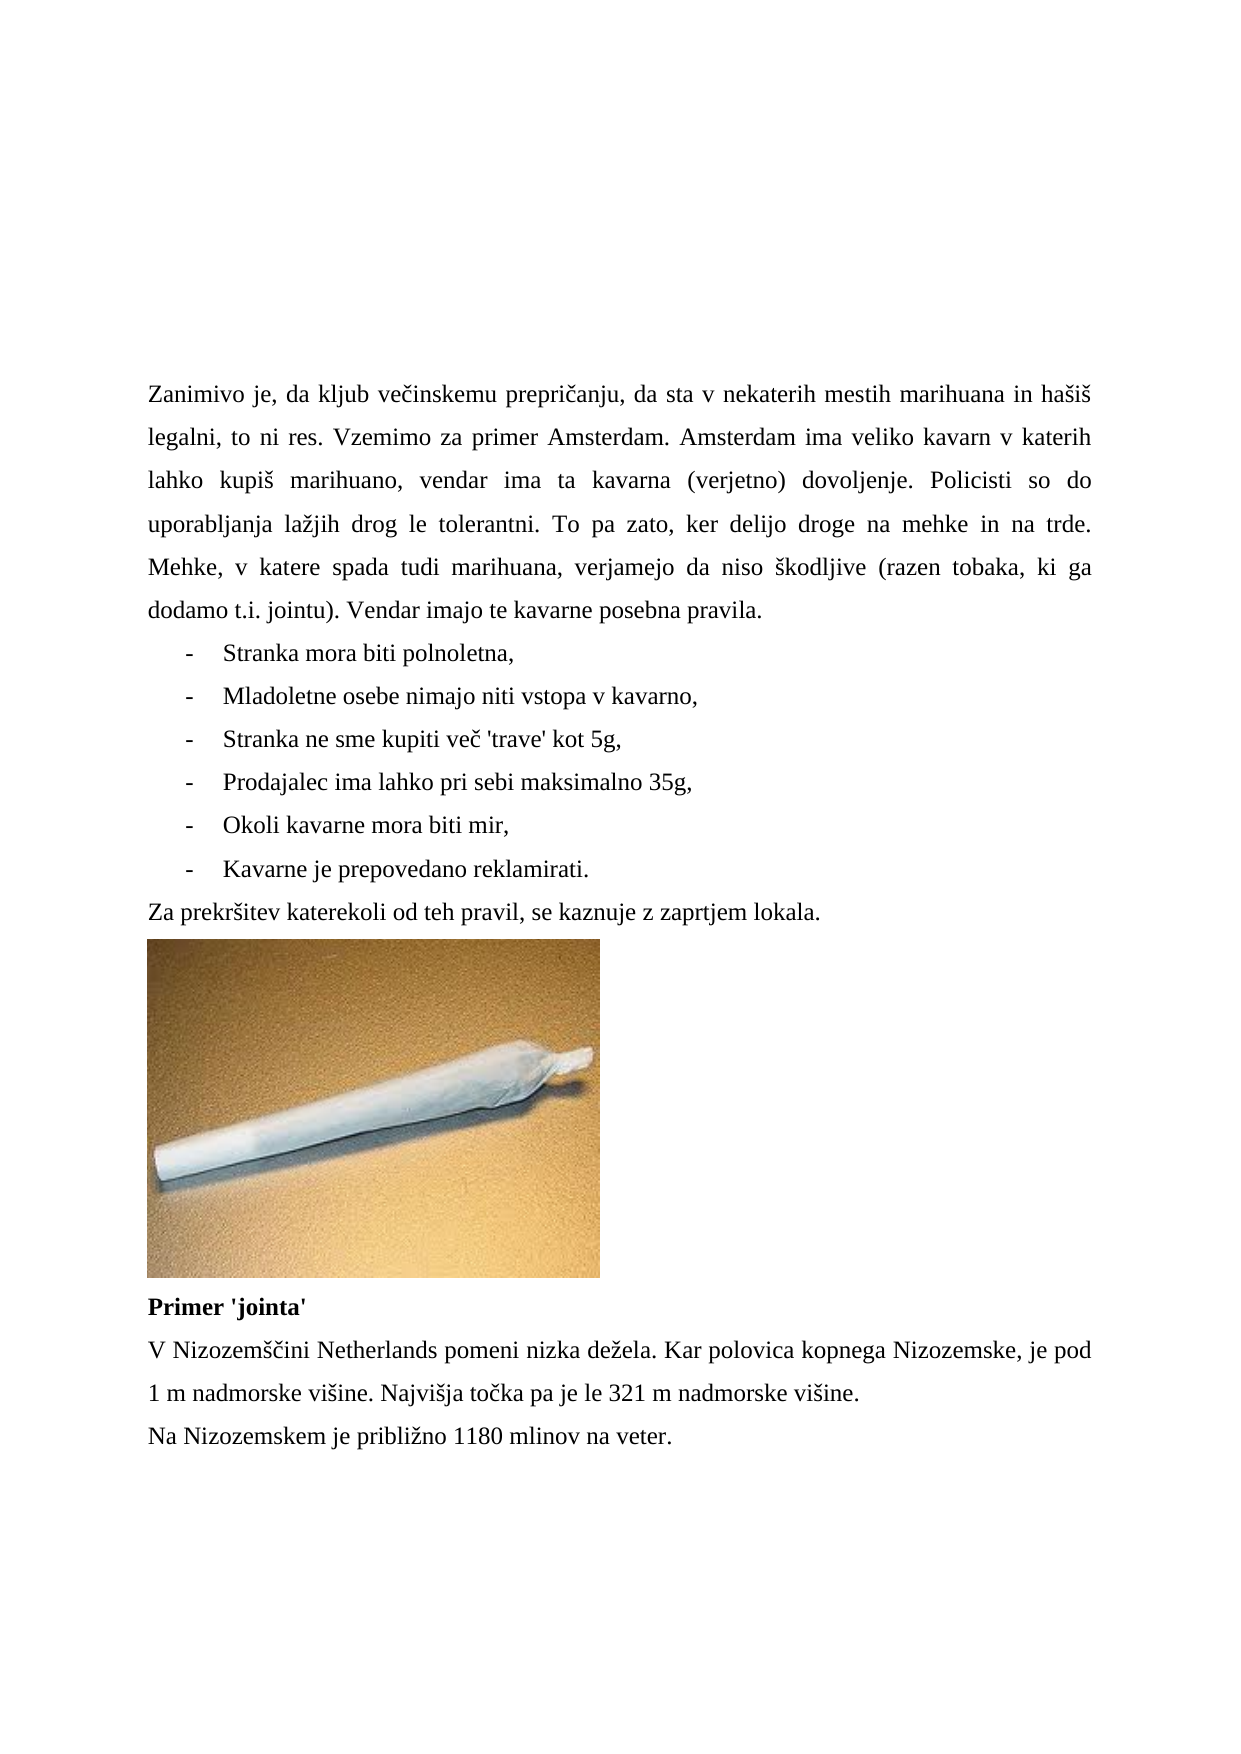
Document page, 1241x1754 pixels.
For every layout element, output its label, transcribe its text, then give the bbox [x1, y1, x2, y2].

list Kavarne je prepovedano reklamirati. [185, 854, 1093, 882]
list Prodajalec ima lahko pri sebi maksimalno 35g, [185, 767, 1093, 796]
text Na Nizozemskem je približno 1180 mlinov na veter. [148, 1421, 1093, 1450]
text V Nizozemščini Netherlands pomeni nizka dežela. Kar polovica kopnega Nizozemske, je pod 1 m nadmorske višine. Najvišja točka pa je le 321 m nadmorske višine. [148, 1335, 1093, 1407]
text Primer 'jointa' [148, 1292, 1093, 1321]
picture [147, 939, 600, 1278]
list Stranka mora biti polnoletna, [185, 638, 1093, 667]
list Okoli kavarne mora biti mir, [185, 811, 1093, 839]
text Za prekršitev katerekoli od teh pravil, se kaznuje z zaprtjem lokala. [148, 897, 1093, 926]
text Zanimivo je, da kljub večinskemu prepričanju, da sta v nekaterih mestih marihuana in hašiš legalni, to ni res. Vzemimo za primer Amsterdam. Amsterdam ima veliko kavarn v katerih lahko kupiš marihuano, vendar ima ta kavarna (verjetno) dovoljenje. Policisti so do uporabljanja lažjih drog le tolerantni. To pa zato, ker delijo droge na mehke in na trde. Mehke, v katere spada tudi marihuana, verjamejo da niso škodljive (razen tobaka, ki ga dodamo t.i. jointu). Vendar imajo te kavarne posebna pravila. [148, 379, 1093, 624]
list Mladoletne osebe nimajo niti vstopa v kavarno, [185, 681, 1093, 710]
list Stranka ne sme kupiti več 'trave' kot 5g, [185, 724, 1093, 753]
